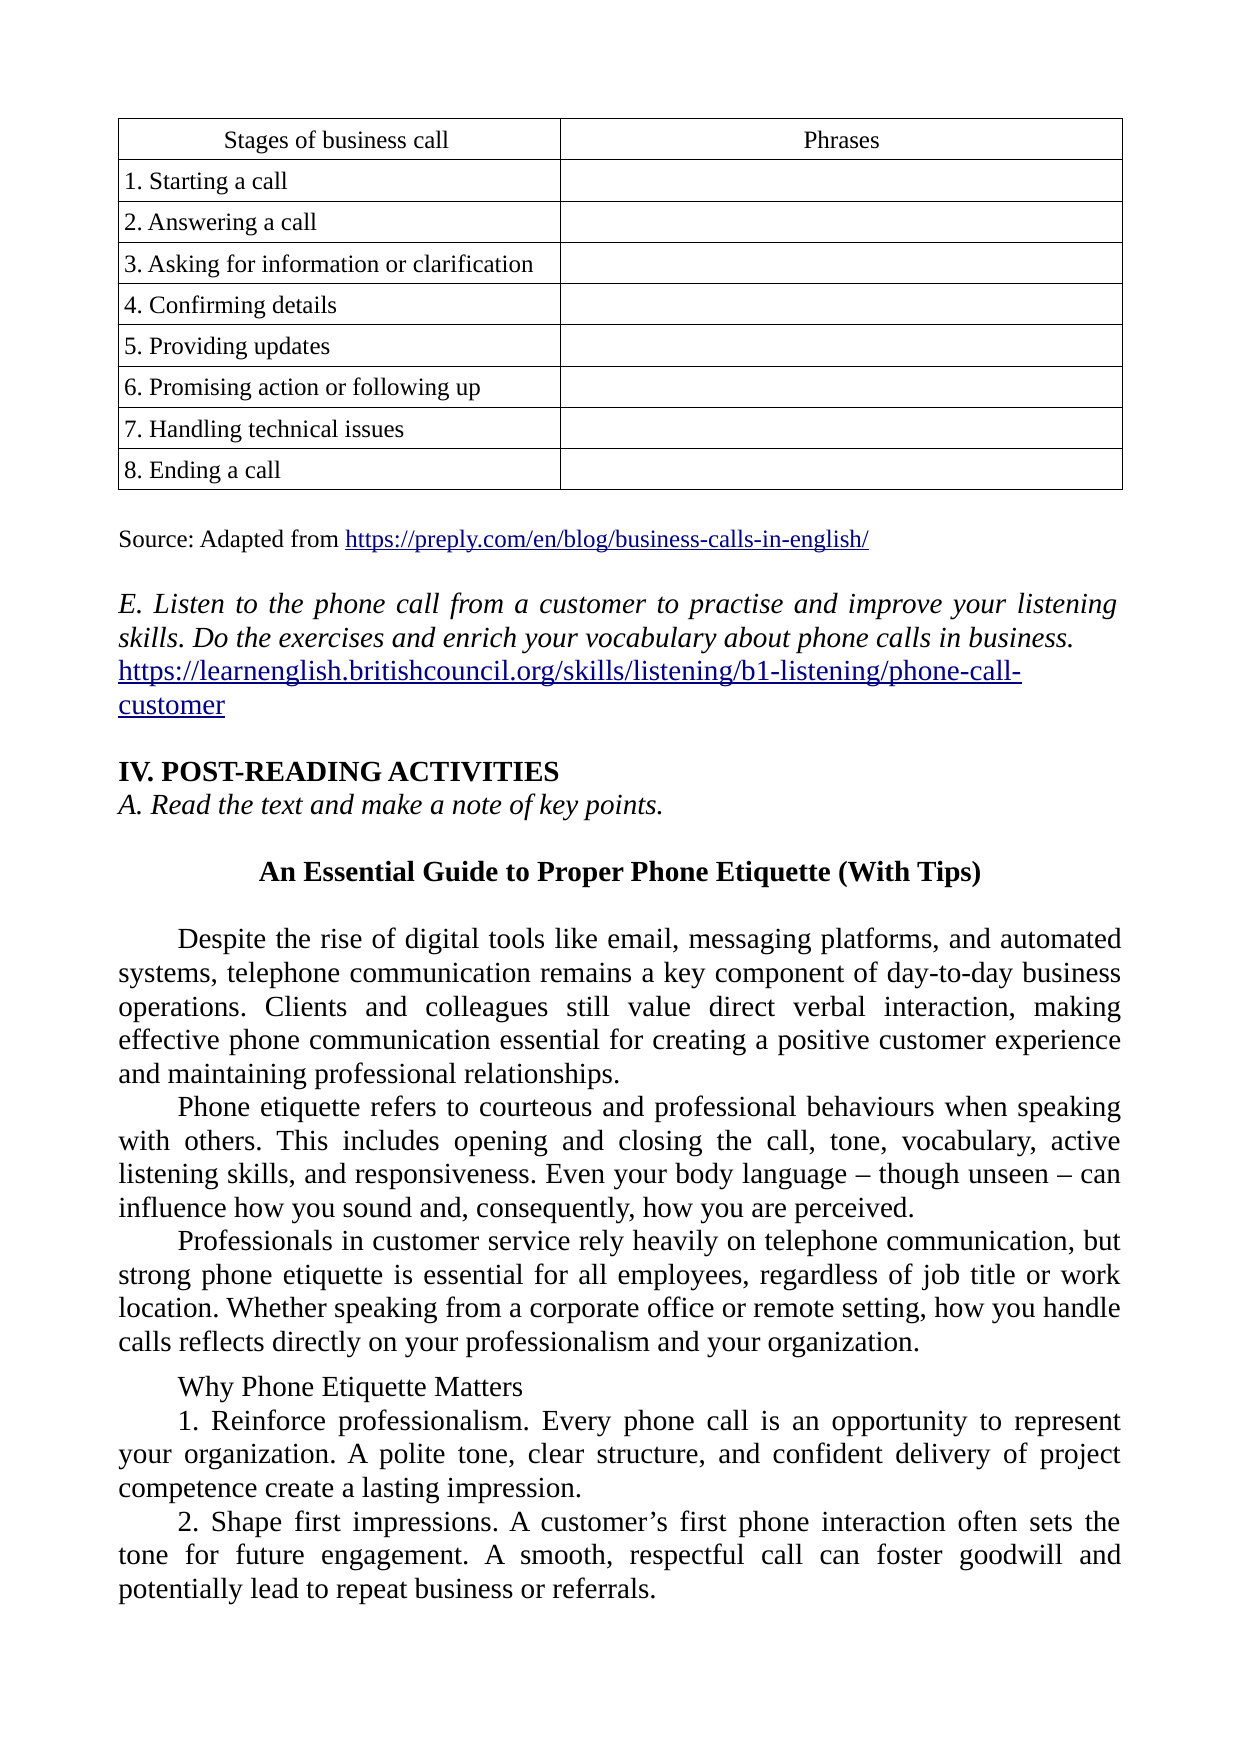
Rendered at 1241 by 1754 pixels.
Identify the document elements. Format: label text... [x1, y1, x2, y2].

table_cell 7. Handling technical issues [119, 408, 560, 448]
table_cell 5. Providing updates [119, 325, 560, 366]
table_cell 8. Ending a call [119, 449, 560, 489]
table_cell 2. Answering a call [119, 202, 560, 242]
text https://learnenglish.britishcouncil.org/skills/listening/b1-listening/phone-call-customer [118, 653, 1122, 720]
table_cell [561, 243, 1122, 283]
table_cell [561, 284, 1122, 324]
text An Essential Guide to Proper Phone Etiquette (With Tips) [118, 854, 1122, 888]
table_cell [561, 202, 1122, 242]
table_cell 4. Confirming details [119, 284, 560, 324]
text A. Read the text and make a note of key points. [118, 787, 1122, 821]
table_cell [561, 449, 1122, 489]
table_header Stages of business call [119, 119, 560, 159]
table_cell [561, 160, 1122, 201]
text IV. POST-READING ACTIVITIES [118, 754, 1122, 787]
table_cell [561, 325, 1122, 366]
text 2. Shape first impressions. A customer’s first phone interaction often sets the tone for future engagement. A smooth, respectful call can foster goodwill and potentially lead to repeat business or referrals. [118, 1504, 1122, 1604]
table_cell [561, 367, 1122, 407]
table_cell 3. Asking for information or clarification [119, 243, 560, 283]
table_cell [561, 408, 1122, 448]
text Professionals in customer service rely heavily on telephone communication, but strong phone etiquette is essential for all employees, regardless of job title or work location. Whether speaking from a corporate office or remote setting, how you handle calls reflects directly on your professionalism and your organization. [118, 1223, 1122, 1358]
text Why Phone Etiquette Matters [118, 1369, 1122, 1403]
text E. Listen to the phone call from a customer to practise and improve your listening skills. Do the exercises and enrich your vocabulary about phone calls in business. [118, 586, 1122, 653]
text 1. Reinforce professionalism. Every phone call is an opportunity to represent your organization. A polite tone, clear structure, and confident delivery of project competence create a lasting impression. [118, 1403, 1122, 1504]
text Source: Adapted from https://preply.com/en/blog/business-calls-in-english/ [118, 524, 1122, 553]
text Despite the rise of digital tools like email, messaging platforms, and automated systems, telephone communication remains a key component of day-to-day business operations. Clients and colleagues still value direct verbal interaction, making effective phone communication essential for creating a positive customer experience and maintaining professional relationships. [118, 922, 1122, 1089]
table_cell 1. Starting a call [119, 160, 560, 201]
text Phone etiquette refers to courteous and professional behaviours when speaking with others. This includes opening and closing the call, tone, vocabulary, active listening skills, and responsiveness. Even your body language – though unseen – can influence how you sound and, consequently, how you are perceived. [118, 1089, 1122, 1223]
table_cell 6. Promising action or following up [119, 367, 560, 407]
table_header Phrases [561, 119, 1122, 159]
